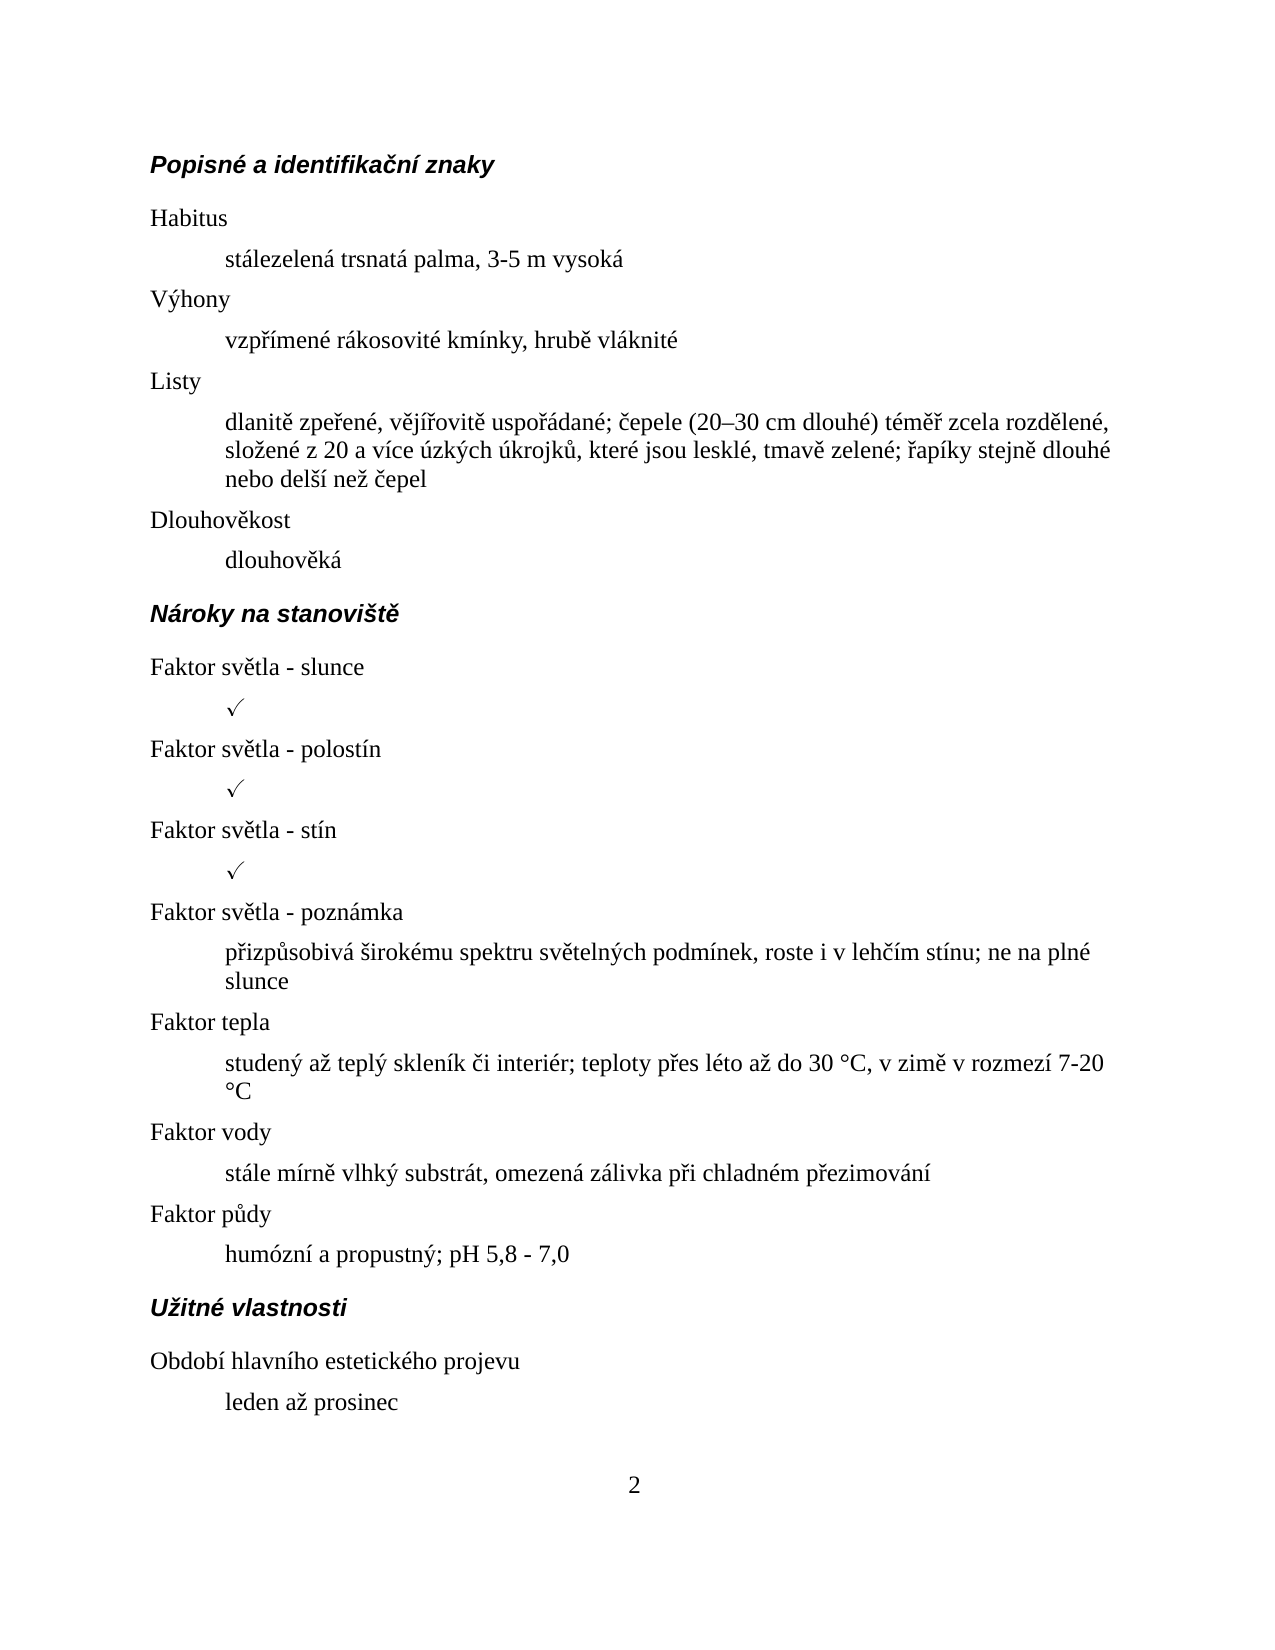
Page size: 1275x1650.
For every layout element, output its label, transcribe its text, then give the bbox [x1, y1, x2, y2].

text ✓ [225, 774, 1125, 803]
text vzpřímené rákosovité kmínky, hrubě vláknité [225, 325, 1125, 354]
text Dlouhověkost [150, 505, 1125, 534]
text studený až teplý skleník či interiér; teploty přes léto až do 30 °C, v zimě v rozmezí 7-20 °C [225, 1048, 1125, 1105]
text Faktor světla - polostín [150, 734, 1125, 763]
text humózní a propustný; pH 5,8 - 7,0 [225, 1239, 1125, 1268]
text Faktor vody [150, 1117, 1125, 1146]
subtitle Užitné vlastnosti [150, 1293, 1125, 1322]
subtitle Popisné a identifikační znaky [150, 150, 1125, 178]
text Faktor půdy [150, 1199, 1125, 1227]
text přizpůsobivá širokému spektru světelných podmínek, roste i v lehčím stínu; ne na plné slunce [225, 937, 1125, 995]
subtitle Nároky na stanoviště [150, 599, 1125, 628]
text stálezelená trsnatá palma, 3-5 m vysoká [225, 244, 1125, 272]
text Faktor tepla [150, 1007, 1125, 1036]
text ✓ [225, 856, 1125, 885]
text dlouhověká [225, 546, 1125, 574]
text leden až prosinec [225, 1387, 1125, 1416]
text dlanitě zpeřené, vějířovitě uspořádané; čepele (20–30 cm dlouhé) téměř zcela rozdělené, složené z 20 a více úzkých úkrojků, které jsou lesklé, tmavě zelené; řapíky stejně dlouhé nebo delší než čepel [225, 407, 1125, 493]
text Faktor světla - poznámka [150, 897, 1125, 926]
text Faktor světla - stín [150, 815, 1125, 844]
text Výhony [150, 284, 1125, 313]
text ✓ [225, 693, 1125, 722]
text Listy [150, 366, 1125, 395]
text Habitus [150, 203, 1125, 232]
text Faktor světla - slunce [150, 652, 1125, 681]
text stále mírně vlhký substrát, omezená zálivka při chladném přezimování [225, 1158, 1125, 1187]
text Období hlavního estetického projevu [150, 1346, 1125, 1375]
